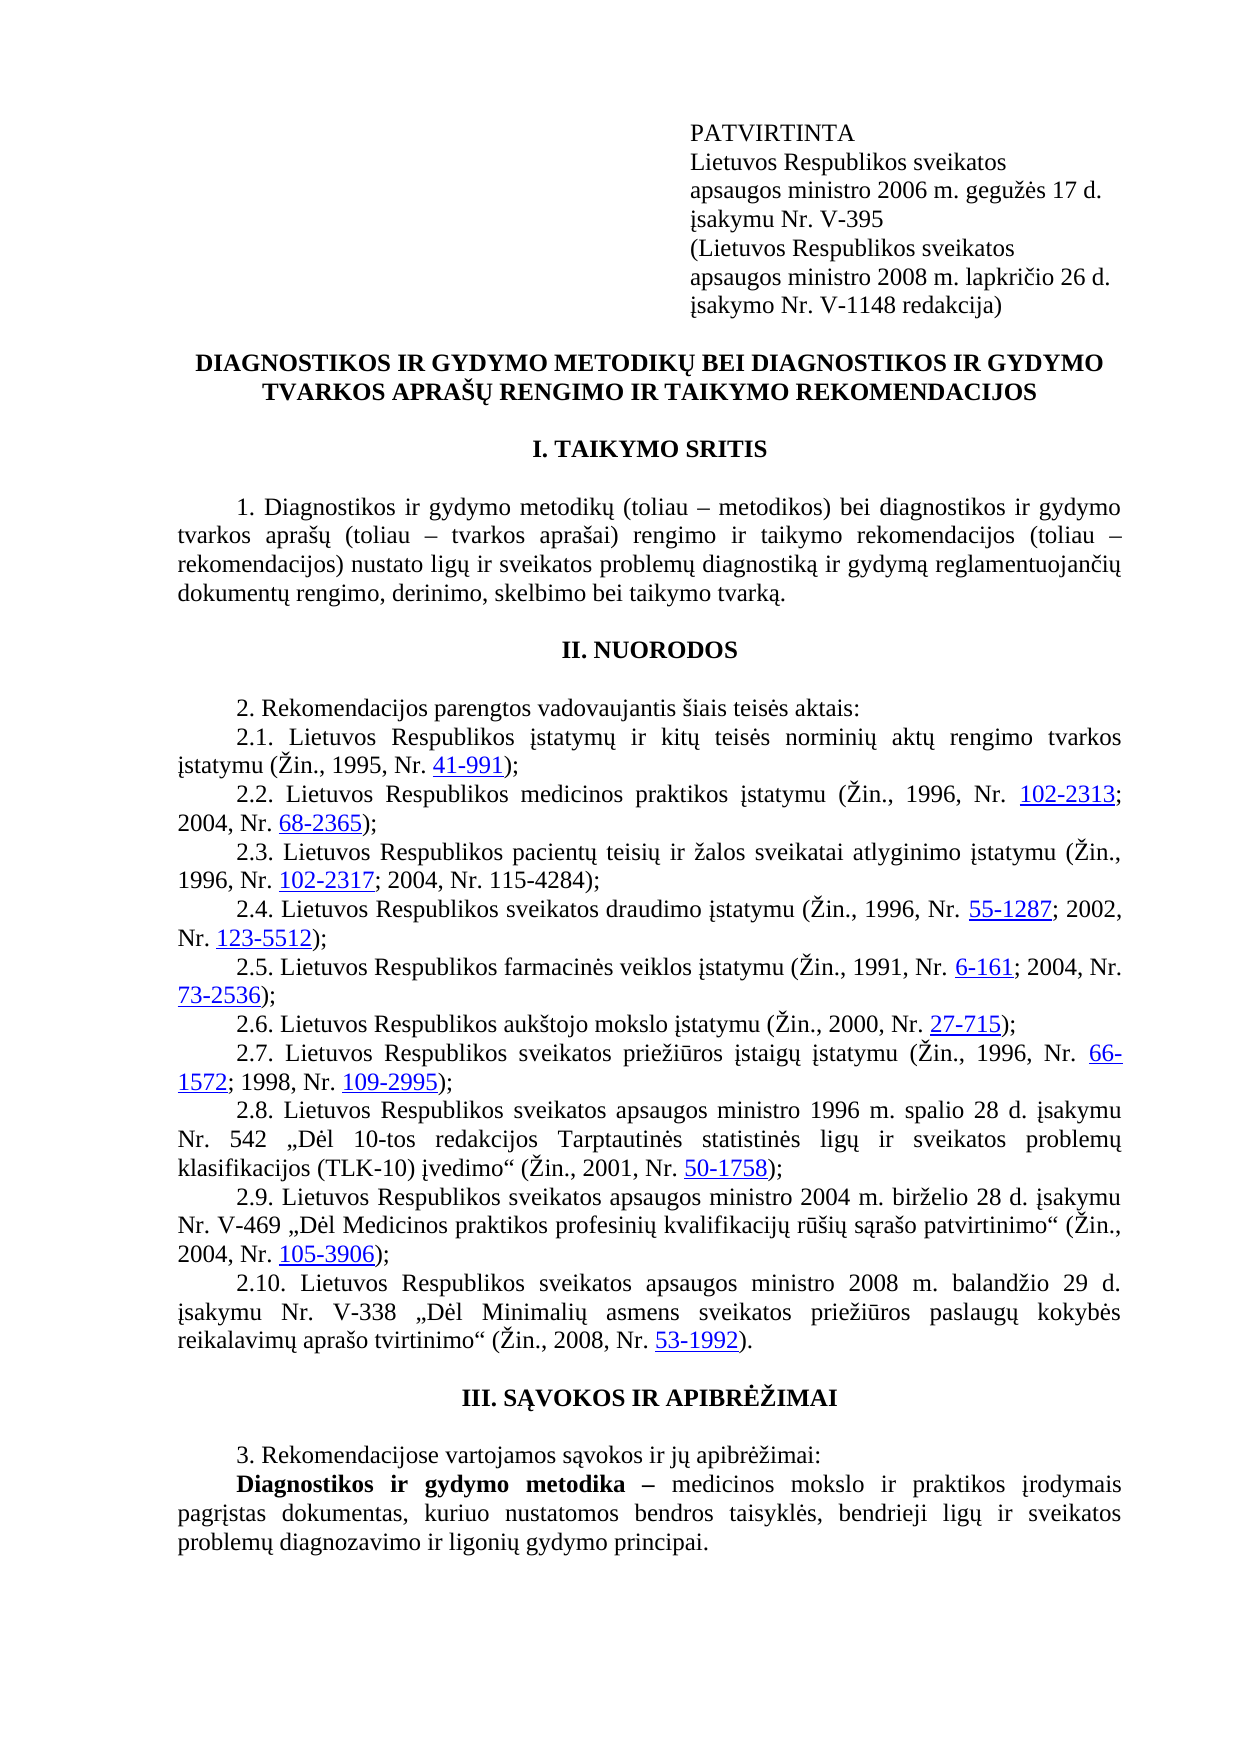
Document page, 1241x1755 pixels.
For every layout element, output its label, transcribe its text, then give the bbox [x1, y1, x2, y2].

text 2.7. Lietuvos Respublikos sveikatos priežiūros įstaigų įstatymu (Žin., 1996, Nr. 66-1572; 1998, Nr. 109-2995); [177, 1038, 1122, 1096]
text apsaugos ministro 2008 m. lapkričio 26 d. [177, 262, 1122, 291]
text 2.5. Lietuvos Respublikos farmacinės veiklos įstatymu (Žin., 1991, Nr. 6-161; 2004, Nr. 73-2536); [177, 952, 1122, 1009]
text II. NUORODOS [177, 636, 1122, 664]
text 2. Rekomendacijos parengtos vadovaujantis šiais teisės aktais: [177, 693, 1122, 722]
text (Lietuvos Respublikos sveikatos [177, 233, 1122, 262]
text Diagnostikos ir gydymo metodika – medicinos mokslo ir praktikos įrodymais pagrįstas dokumentas, kuriuo nustatomos bendros taisyklės, bendrieji ligų ir sveikatos problemų diagnozavimo ir ligonių gydymo principai. [177, 1469, 1122, 1556]
text 2.8. Lietuvos Respublikos sveikatos apsaugos ministro 1996 m. spalio 28 d. įsakymu Nr. 542 „Dėl 10-tos redakcijos Tarptautinės statistinės ligų ir sveikatos problemų klasifikacijos (TLK-10) įvedimo“ (Žin., 2001, Nr. 50-1758); [177, 1096, 1122, 1182]
text DIAGNOSTIKOS IR GYDYMO METODIKŲ BEI DIAGNOSTIKOS IR GYDYMO TVARKOS APRAŠŲ RENGIMO IR TAIKYMO REKOMENDACIJOS [177, 348, 1122, 406]
text įsakymo Nr. V-1148 redakcija) [177, 291, 1122, 319]
text 1. Diagnostikos ir gydymo metodikų (toliau – metodikos) bei diagnostikos ir gydymo tvarkos aprašų (toliau – tvarkos aprašai) rengimo ir taikymo rekomendacijos (toliau – rekomendacijos) nustato ligų ir sveikatos problemų diagnostiką ir gydymą reglamentuojančių dokumentų rengimo, derinimo, skelbimo bei taikymo tvarką. [177, 492, 1122, 607]
text 2.3. Lietuvos Respublikos pacientų teisių ir žalos sveikatai atlyginimo įstatymu (Žin., 1996, Nr. 102-2317; 2004, Nr. 115-4284); [177, 837, 1122, 894]
text 2.4. Lietuvos Respublikos sveikatos draudimo įstatymu (Žin., 1996, Nr. 55-1287; 2002, Nr. 123-5512); [177, 894, 1122, 952]
text I. TAIKYMO SRITIS [177, 434, 1122, 463]
text 2.10. Lietuvos Respublikos sveikatos apsaugos ministro 2008 m. balandžio 29 d. įsakymu Nr. V-338 „Dėl Minimalių asmens sveikatos priežiūros paslaugų kokybės reikalavimų aprašo tvirtinimo“ (Žin., 2008, Nr. 53-1992). [177, 1268, 1122, 1354]
text 2.6. Lietuvos Respublikos aukštojo mokslo įstatymu (Žin., 2000, Nr. 27-715); [177, 1009, 1122, 1038]
text 2.1. Lietuvos Respublikos įstatymų ir kitų teisės norminių aktų rengimo tvarkos įstatymu (Žin., 1995, Nr. 41-991); [177, 722, 1122, 779]
text apsaugos ministro 2006 m. gegužės 17 d. [177, 176, 1122, 204]
text 2.9. Lietuvos Respublikos sveikatos apsaugos ministro 2004 m. birželio 28 d. įsakymu Nr. V-469 „Dėl Medicinos praktikos profesinių kvalifikacijų rūšių sąrašo patvirtinimo“ (Žin., 2004, Nr. 105-3906); [177, 1182, 1122, 1268]
text 2.2. Lietuvos Respublikos medicinos praktikos įstatymu (Žin., 1996, Nr. 102-2313; 2004, Nr. 68-2365); [177, 779, 1122, 837]
text įsakymu Nr. V-395 [177, 204, 1122, 233]
text PATVIRTINTA [690, 118, 1122, 147]
text III. SĄVOKOS IR APIBRĖŽIMAI [177, 1383, 1122, 1412]
text Lietuvos Respublikos sveikatos [177, 147, 1122, 176]
text 3. Rekomendacijose vartojamos sąvokos ir jų apibrėžimai: [177, 1441, 1122, 1469]
